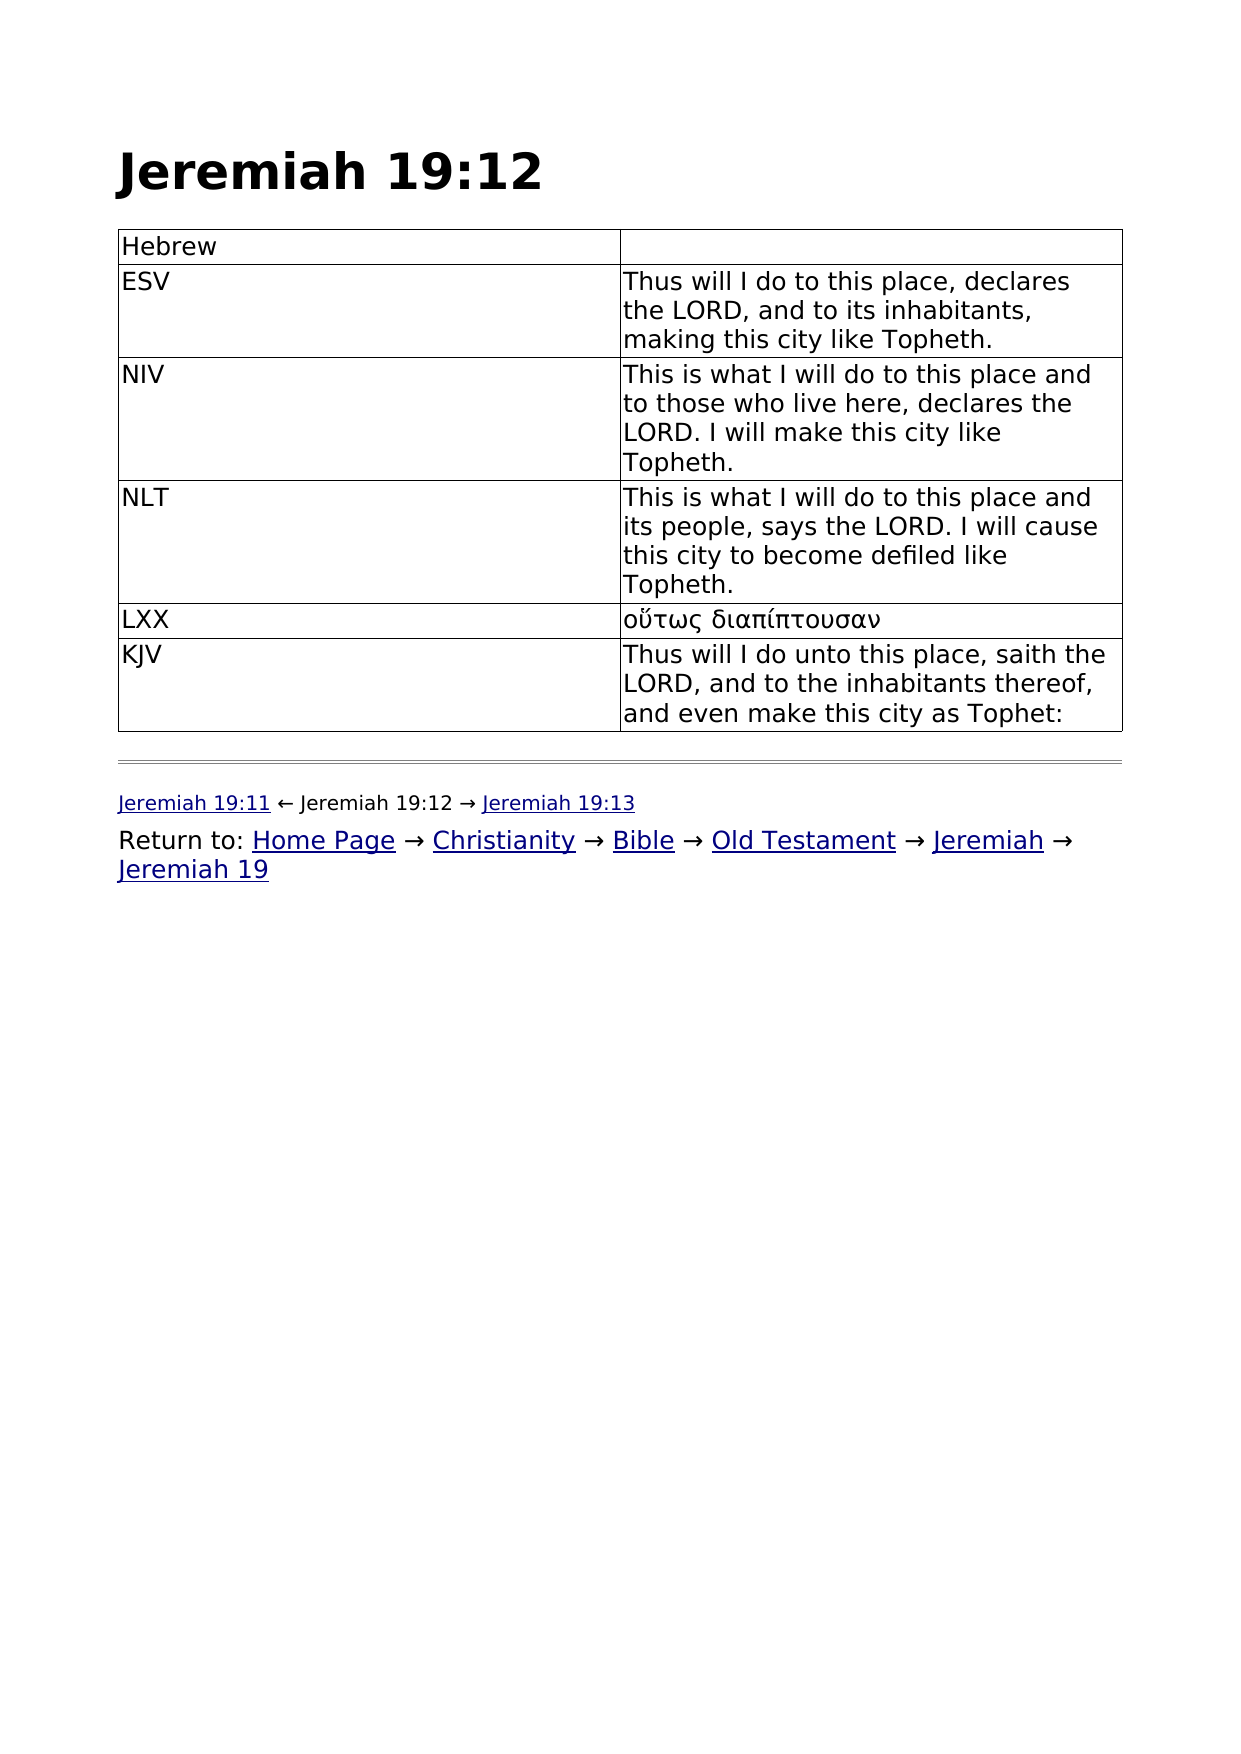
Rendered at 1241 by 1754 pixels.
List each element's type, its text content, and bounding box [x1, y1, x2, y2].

table_cell This is what I will do to this place and to those who live here, declares the LORD. I will make this city like Topheth. [621, 358, 1122, 480]
text Jeremiah 19:11 ← Jeremiah 19:12 → Jeremiah 19:13 [118, 792, 1122, 826]
subtitle Jeremiah 19:12 [118, 143, 1122, 201]
table_header Hebrew [119, 230, 620, 264]
table_header [621, 230, 1122, 264]
table_cell This is what I will do to this place and its people, says the LORD. I will cause this city to become defiled like Topheth. [621, 481, 1122, 602]
table_cell KJV [119, 639, 620, 731]
table_cell ESV [119, 265, 620, 357]
table_cell Thus will I do to this place, declares the LORD, and to its inhabitants, making this city like Topheth. [621, 265, 1122, 357]
table_cell NIV [119, 358, 620, 480]
text Return to: Home Page → Christianity → Bible → Old Testament → Jeremiah → Jeremiah 19 [118, 826, 1122, 884]
table_cell NLT [119, 481, 620, 602]
table_cell Thus will I do unto this place, saith the LORD, and to the inhabitants thereof, and even make this city as Tophet: [621, 639, 1122, 731]
table_cell οὕτως διαπίπτουσαν [621, 604, 1122, 637]
table_cell LXX [119, 604, 620, 637]
